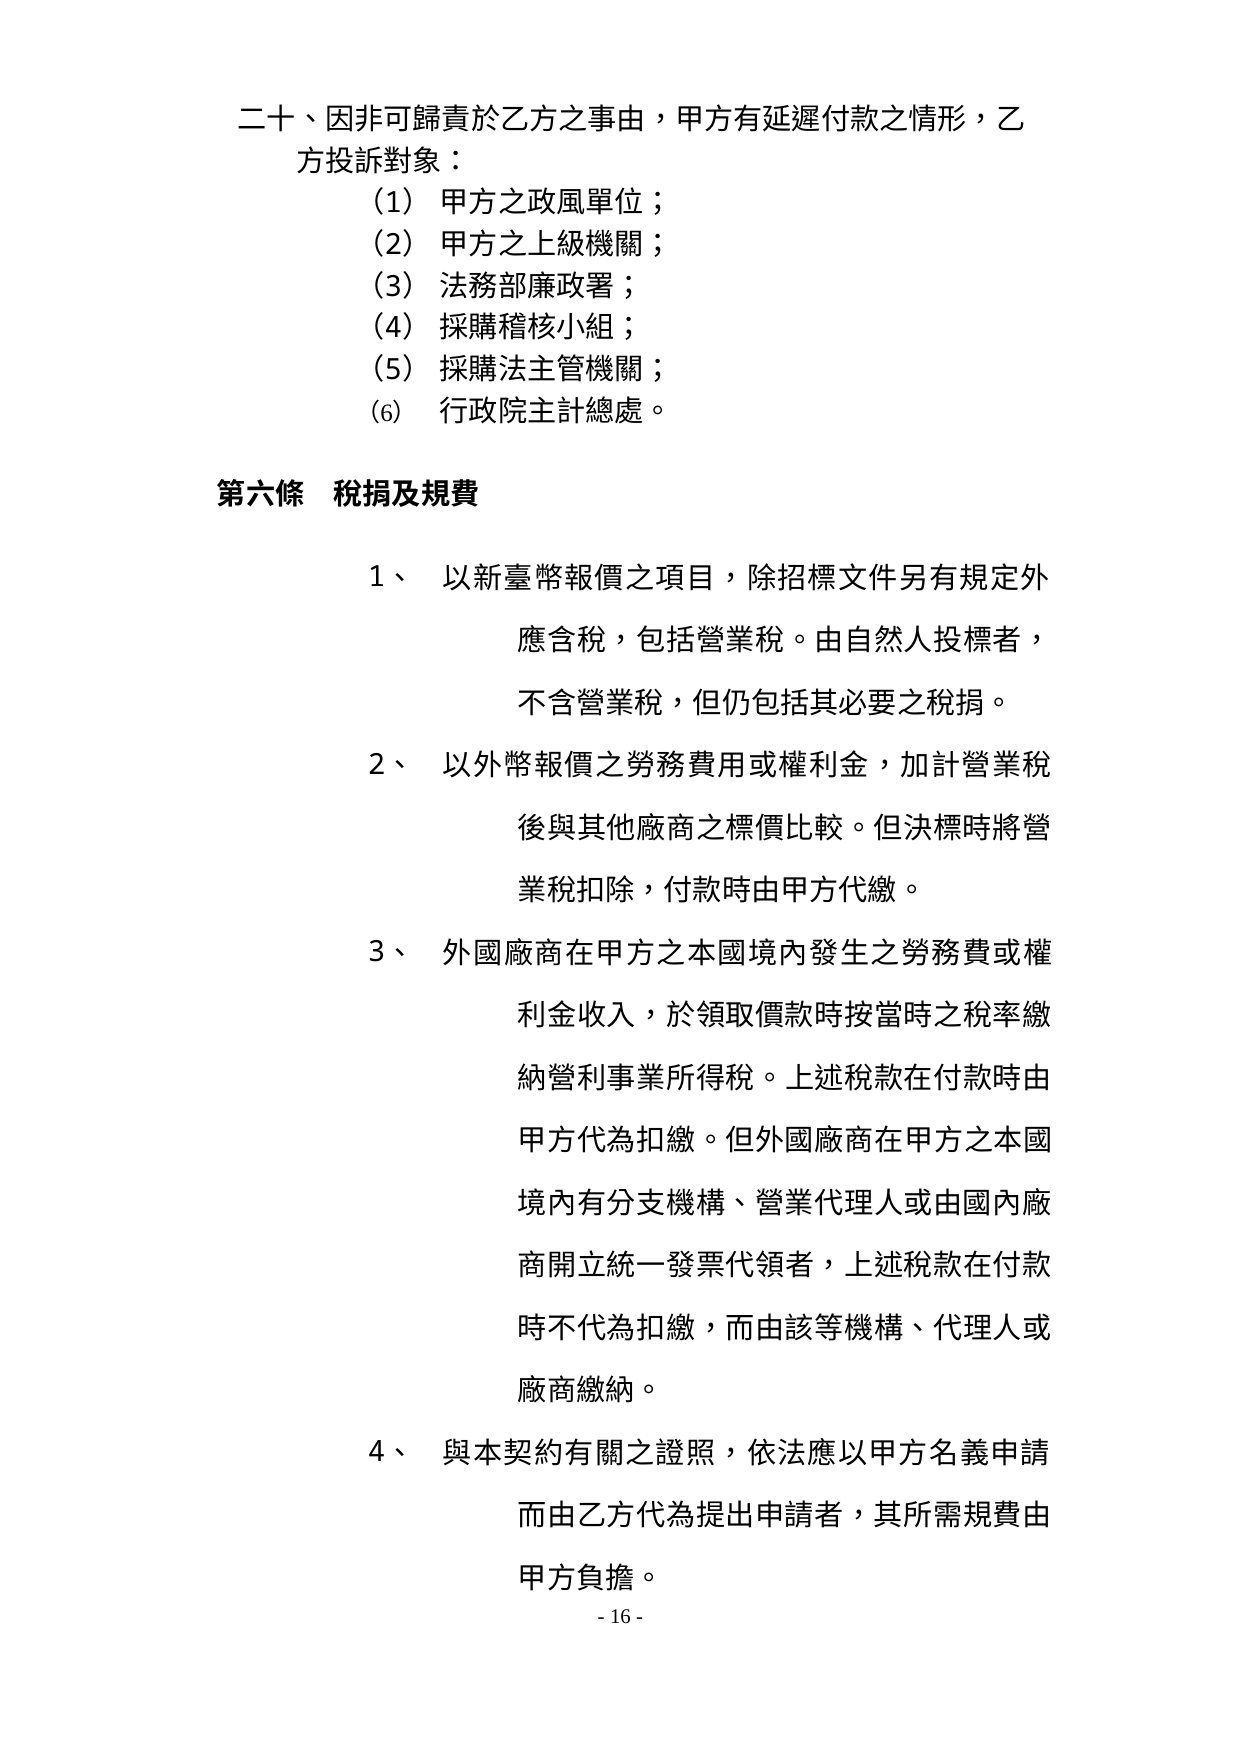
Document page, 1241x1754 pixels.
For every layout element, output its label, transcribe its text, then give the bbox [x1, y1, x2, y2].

text 二十、因非可歸責於乙方之事由，甲方有延遲付款之情形，乙方投訴對象： [237, 96, 1053, 179]
list 採購法主管機關； [355, 346, 1053, 388]
list 甲方之政風單位； [355, 179, 1053, 221]
text 第六條 稅捐及規費 [187, 471, 1053, 513]
list 與本契約有關之證照，依法應以甲方名義申請，而由乙方代為提出申請者，其所需規費由甲方負擔。 [368, 1409, 1053, 1596]
list 採購稽核小組； [355, 304, 1053, 346]
list 甲方之上級機關； [355, 221, 1053, 263]
list 法務部廉政署； [355, 263, 1053, 304]
list 行政院主計總處。 [355, 388, 1053, 429]
list 外國廠商在甲方之本國境內發生之勞務費或權利金收入，於領取價款時按當時之稅率繳納營利事業所得稅。上述稅款在付款時由甲方代為扣繳。但外國廠商在甲方之本國境內有分支機構、營業代理人或由國內廠商開立統一發票代領者，上述稅款在付款時不代為扣繳，而由該等機構、代理人或廠商繳納。 [368, 909, 1053, 1409]
list 以新臺幣報價之項目，除招標文件另有規定外，應含稅，包括營業稅。由自然人投標者，不含營業稅，但仍包括其必要之稅捐。 [368, 534, 1053, 721]
list 以外幣報價之勞務費用或權利金，加計營業稅後與其他廠商之標價比較。但決標時將營業稅扣除，付款時由甲方代繳。 [368, 721, 1053, 909]
